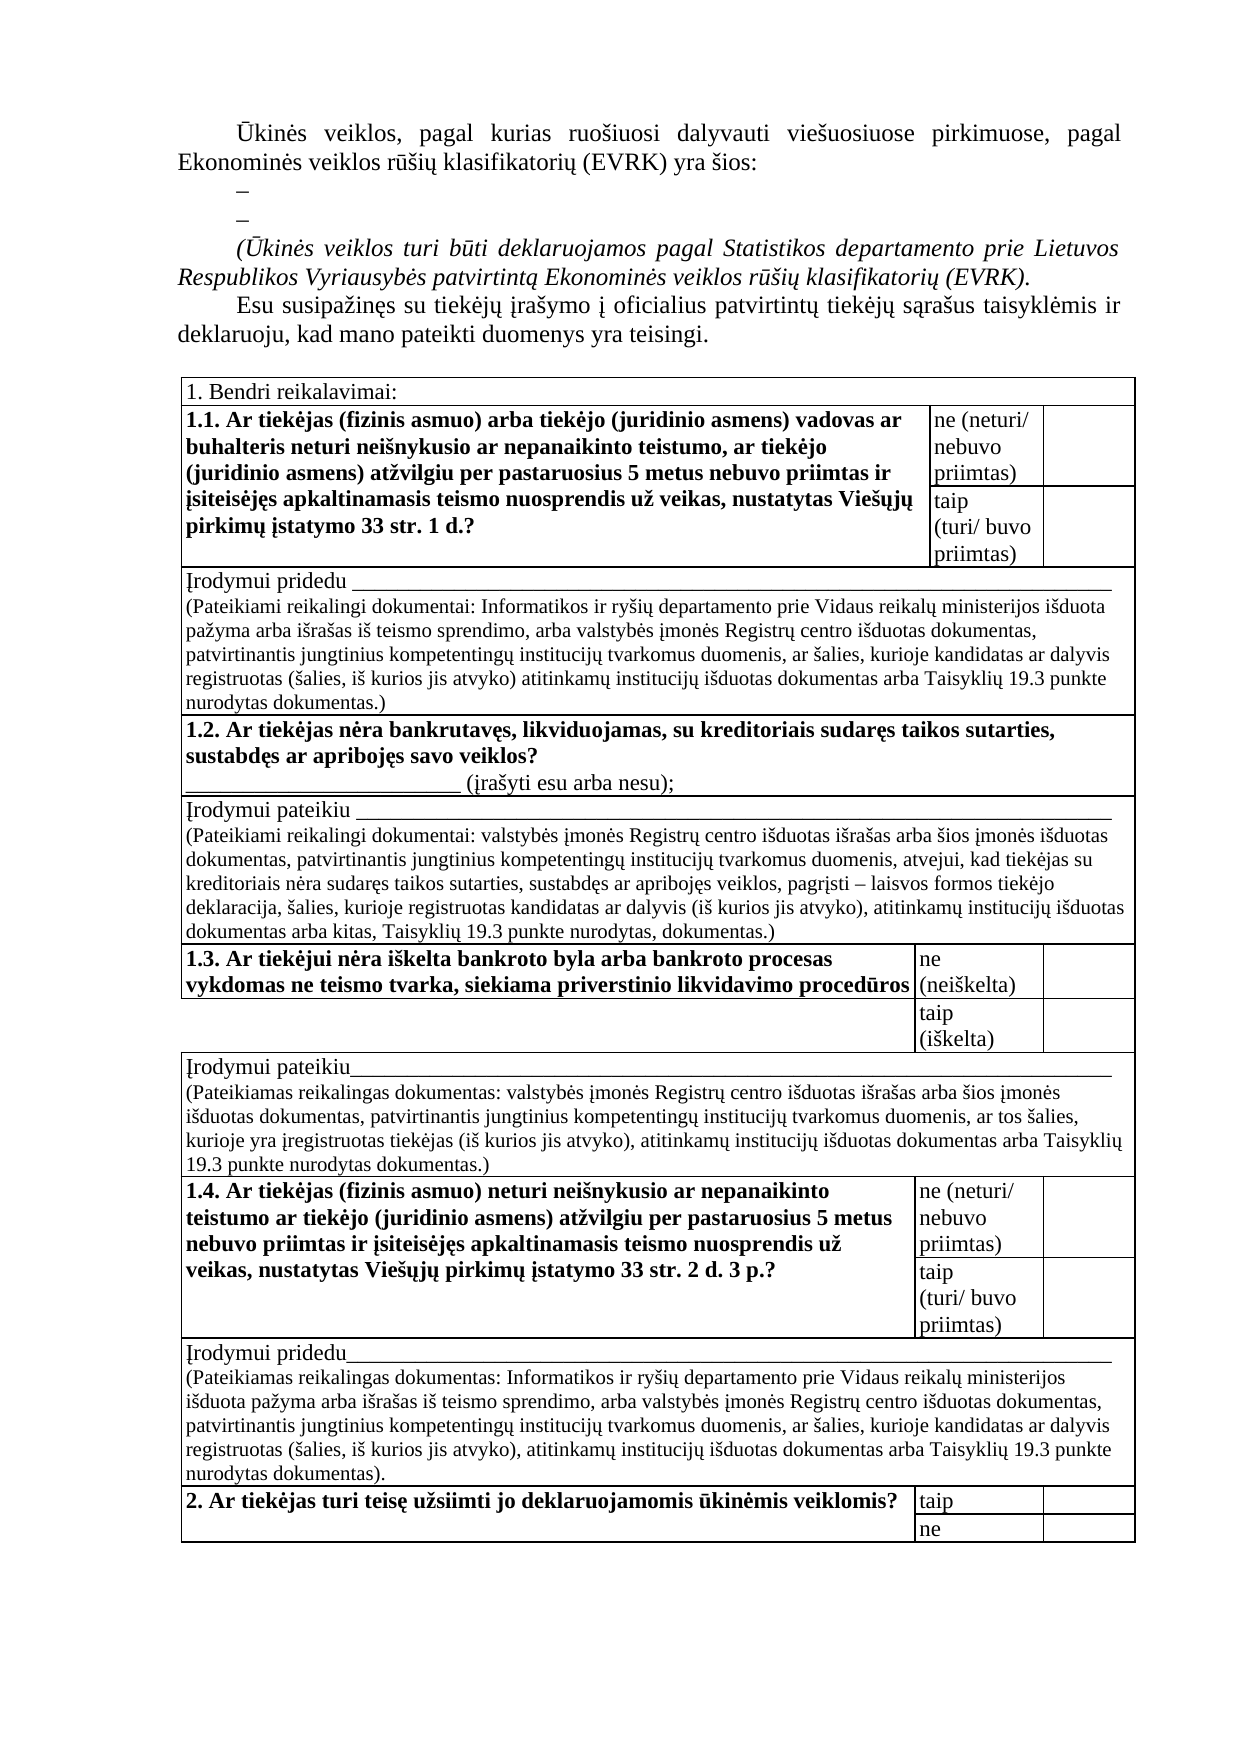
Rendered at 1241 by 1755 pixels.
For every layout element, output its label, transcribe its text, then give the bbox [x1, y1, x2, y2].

table_cell taip (iškelta) [916, 999, 1043, 1052]
text Esu susipažinęs su tiekėjų įrašymo į oficialius patvirtintų tiekėjų sąrašus taisyklėmis ir deklaruoju, kad mano pateikti duomenys yra teisingi. [177, 291, 1122, 348]
table_cell ne (neiškelta) [916, 945, 1043, 997]
table_cell ne (neturi/ nebuvo priimtas) [931, 406, 1043, 485]
text – [177, 176, 1122, 204]
text Ūkinės veiklos, pagal kurias ruošiuosi dalyvauti viešuosiuose pirkimuose, pagal Ekonominės veiklos rūšių klasifikatorių (EVRK) yra šios: [177, 118, 1122, 176]
table_cell taip [916, 1487, 1043, 1513]
table_cell Įrodymui pridedu (Pateikiamas reikalingas dokumentas: Informatikos ir ryšių departamento prie Vidaus reikalų ministerijos išduota pažyma arba išrašas iš teismo sprendimo, arba valstybės įmonės Registrų centro išduotas dokumentas, patvirtinantis jungtinius kompetentingų institucijų tvarkomus duomenis, ar šalies, kurioje kandidatas ar dalyvis registruotas (šalies, iš kurios jis atvyko), atitinkamų institucijų išduotas dokumentas arba Taisyklių 19.3 punkte nurodytas dokumentas). [182, 1339, 1134, 1485]
table_cell Įrodymui pateikiu (Pateikiamas reikalingas dokumentas: valstybės įmonės Registrų centro išduotas išrašas arba šios įmonės išduotas dokumentas, patvirtinantis jungtinius kompetentingų institucijų tvarkomus duomenis, ar tos šalies, kurioje yra įregistruotas tiekėjas (iš kurios jis atvyko), atitinkamų institucijų išduotas dokumentas arba Taisyklių 19.3 punkte nurodytas dokumentas.) [182, 1053, 1134, 1176]
table_cell [1044, 406, 1134, 485]
table_cell [1044, 487, 1134, 566]
table_cell 1.3. Ar tiekėjui nėra iškelta bankroto byla arba bankroto procesas vykdomas ne teismo tvarka, siekiama priverstinio likvidavimo procedūros ar susitarimo su kreditoriais? [182, 945, 914, 997]
table_cell 1.1. Ar tiekėjas (fizinis asmuo) arba tiekėjo (juridinio asmens) vadovas ar buhalteris neturi neišnykusio ar nepanaikinto teistumo, ar tiekėjo (juridinio asmens) atžvilgiu per pastaruosius 5 metus nebuvo priimtas ir įsiteisėjęs apkaltinamasis teismo nuosprendis už veikas, nustatytas Viešųjų pirkimų įstatymo 33 str. 1 d.? [182, 406, 929, 566]
table_cell [1044, 1258, 1134, 1337]
table_cell taip (turi/ buvo priimtas) [931, 487, 1043, 566]
table_cell 2. Ar tiekėjas turi teisę užsiimti jo deklaruojamomis ūkinėmis veiklomis? [182, 1487, 914, 1541]
table_cell ne [916, 1515, 1043, 1541]
table_cell taip (turi/ buvo priimtas) [916, 1258, 1043, 1337]
table_cell Įrodymui pridedu (Pateikiami reikalingi dokumentai: Informatikos ir ryšių departamento prie Vidaus reikalų ministerijos išduota pažyma arba išrašas iš teismo sprendimo, arba valstybės įmonės Registrų centro išduotas dokumentas, patvirtinantis jungtinius kompetentingų institucijų tvarkomus duomenis, ar šalies, kurioje kandidatas ar dalyvis registruotas (šalies, iš kurios jis atvyko) atitinkamų institucijų išduotas dokumentas arba Taisyklių 19.3 punkte nurodytas dokumentas.) [182, 568, 1134, 714]
table_cell [1044, 1487, 1134, 1513]
table_cell [1044, 945, 1134, 997]
table_cell [1044, 999, 1134, 1052]
text – [177, 204, 1122, 233]
text (Ūkinės veiklos turi būti deklaruojamos pagal Statistikos departamento prie Lietuvos Respublikos Vyriausybės patvirtintą Ekonominės veiklos rūšių klasifikatorių (EVRK). [177, 233, 1122, 291]
table_cell 1.4. Ar tiekėjas (fizinis asmuo) neturi neišnykusio ar nepanaikinto teistumo ar tiekėjo (juridinio asmens) atžvilgiu per pastaruosius 5 metus nebuvo priimtas ir įsiteisėjęs apkaltinamasis teismo nuosprendis už veikas, nustatytas Viešųjų pirkimų įstatymo 33 str. 2 d. 3 p.? [182, 1177, 914, 1337]
table_header 1. Bendri reikalavimai: [182, 378, 1134, 405]
table_cell Įrodymui pateikiu (Pateikiami reikalingi dokumentai: valstybės įmonės Registrų centro išduotas išrašas arba šios įmonės išduotas dokumentas, patvirtinantis jungtinius kompetentingų institucijų tvarkomus duomenis, atvejui, kad tiekėjas su kreditoriais nėra sudaręs taikos sutarties, sustabdęs ar apribojęs veiklos, pagrįsti – laisvos formos tiekėjo deklaracija, šalies, kurioje registruotas kandidatas ar dalyvis (iš kurios jis atvyko), atitinkamų institucijų išduotas dokumentas arba kitas, Taisyklių 19.3 punkte nurodytas, dokumentas.) [182, 797, 1134, 943]
table_cell [1044, 1515, 1134, 1541]
table_cell ne (neturi/ nebuvo priimtas) [916, 1177, 1043, 1256]
table_cell 1.2. Ar tiekėjas nėra bankrutavęs, likviduojamas, su kreditoriais sudaręs taikos sutarties, sustabdęs ar apribojęs savo veiklos? ________________________ (įrašyti esu arba nesu); [182, 716, 1134, 795]
table_cell [1044, 1177, 1134, 1256]
